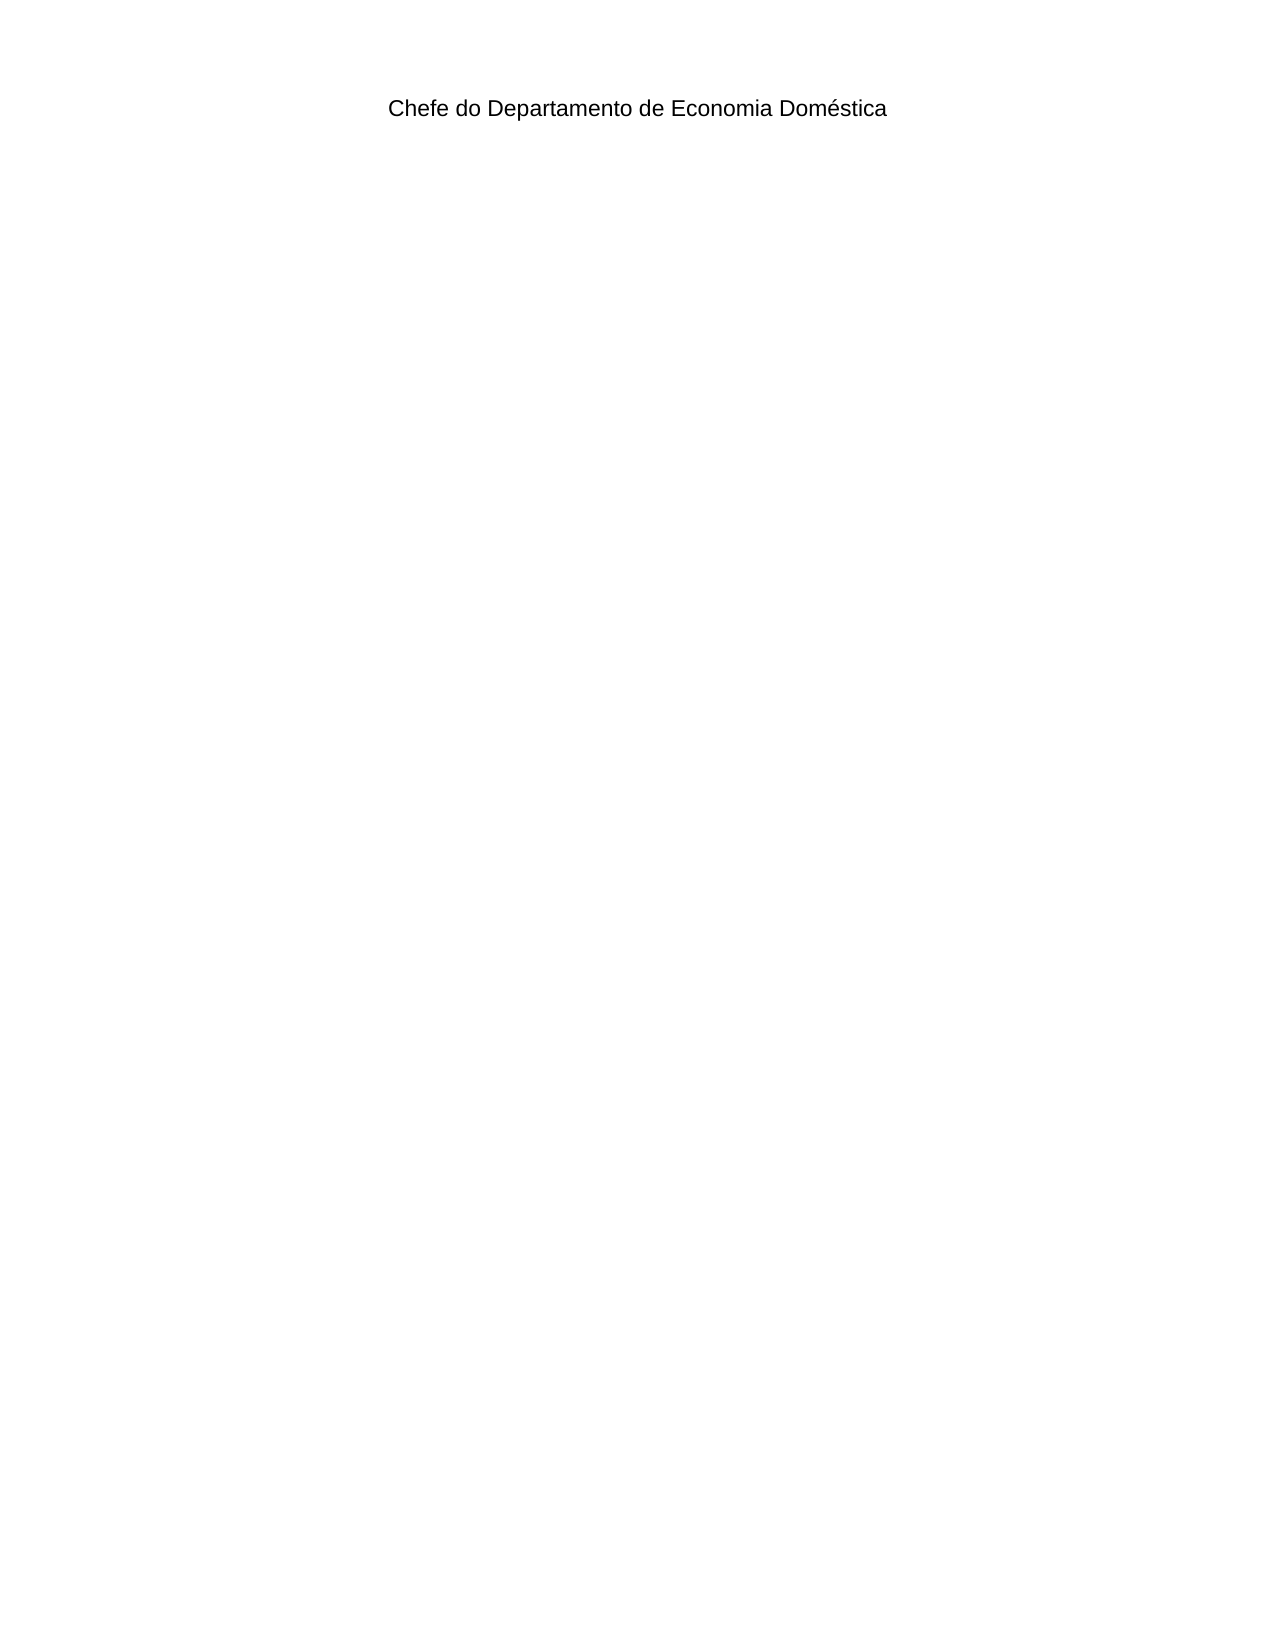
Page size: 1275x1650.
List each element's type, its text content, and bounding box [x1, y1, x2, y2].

text Chefe do Departamento de Economia Doméstica [118, 94, 1157, 121]
